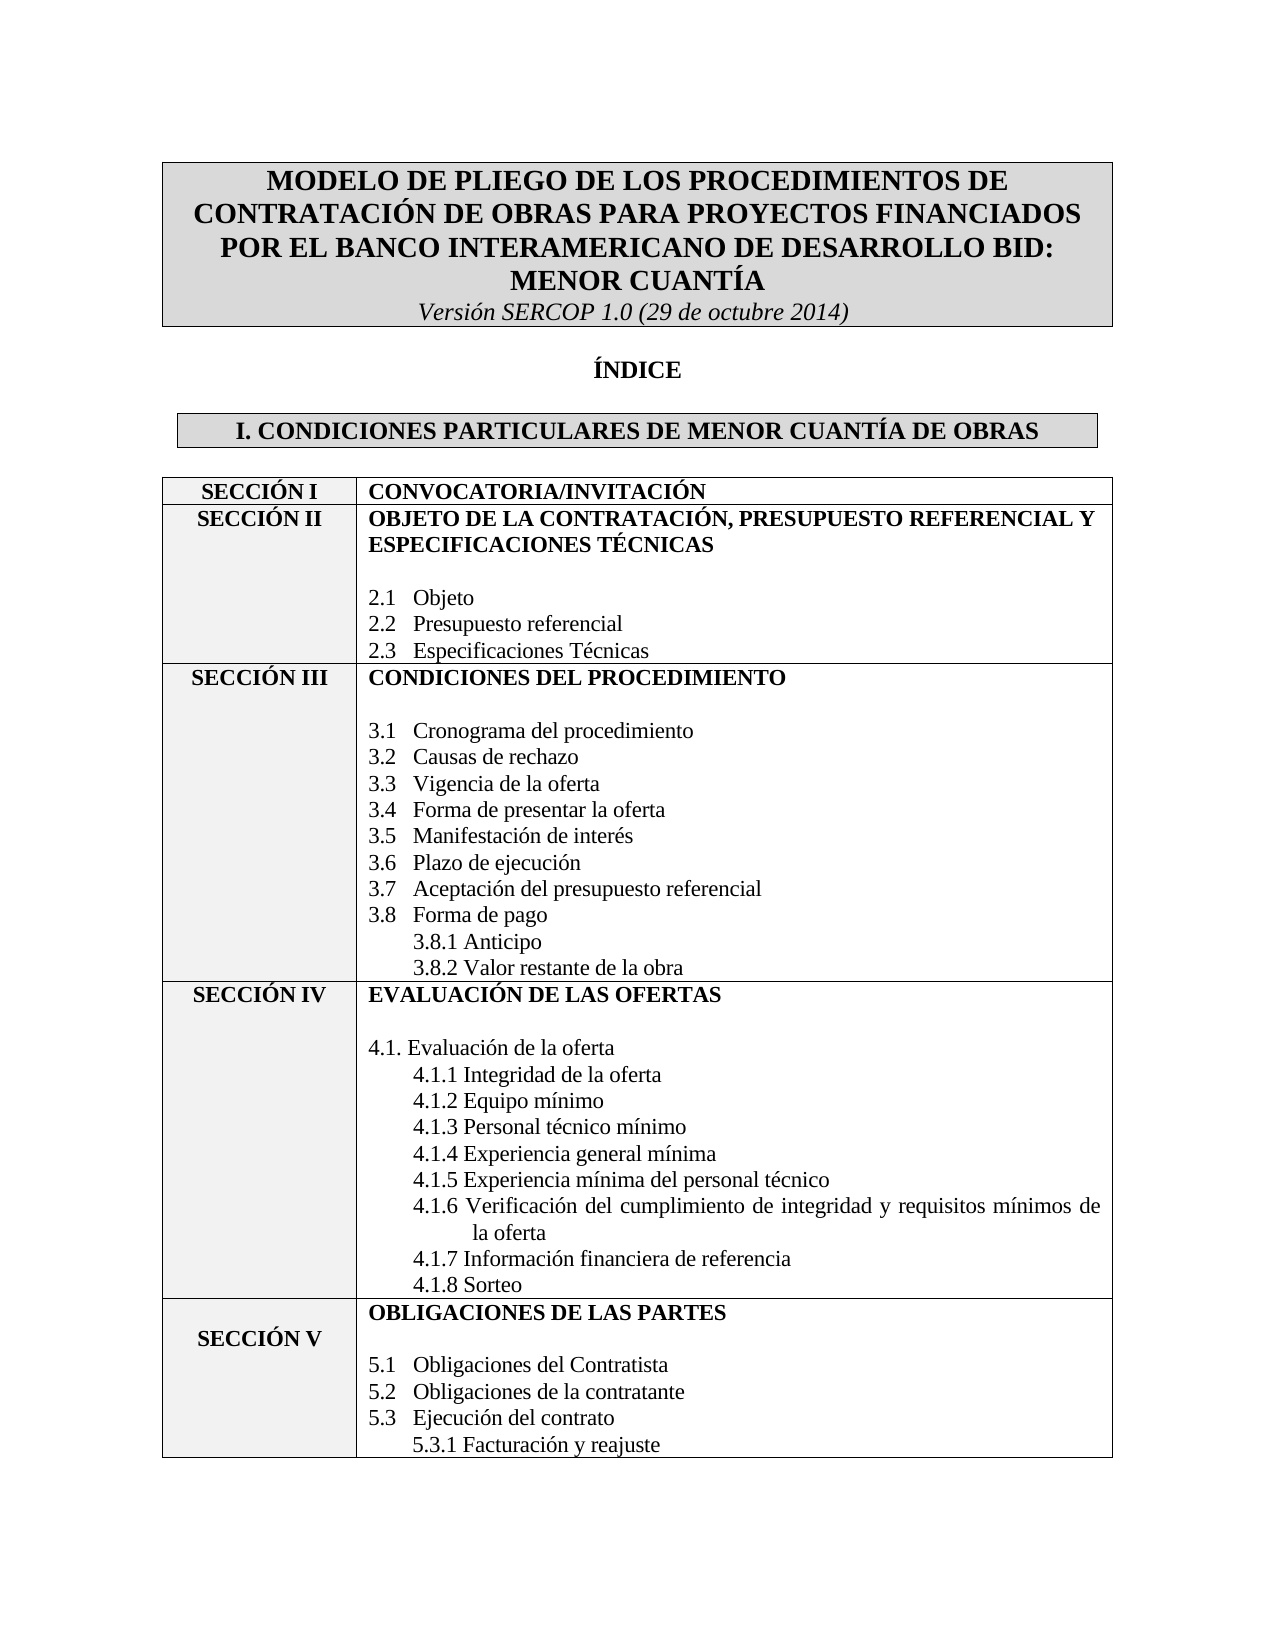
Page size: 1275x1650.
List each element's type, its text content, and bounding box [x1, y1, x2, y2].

table_cell CONDICIONES DEL PROCEDIMIENTO 3.1 Cronograma del procedimiento 3.2 Causas de rechazo 3.3 Vigencia de la oferta 3.4 Forma de presentar la oferta 3.5 Manifestación de interés 3.6 Plazo de ejecución 3.7 Aceptación del presupuesto referencial 3.8 Forma de pago 3.8.1 Anticipo 3.8.2 Valor restante de la obra [357, 664, 1112, 981]
text I. CONDICIONES PARTICULARES DE MENOR CUANTÍA DE OBRAS [178, 414, 1097, 447]
table_cell SECCIÓN IV [163, 982, 356, 1298]
table_cell OBLIGACIONES DE LAS PARTES 5.1 Obligaciones del Contratista 5.2 Obligaciones de la contratante 5.3 Ejecución del contrato 5.3.1 Facturación y reajuste [357, 1299, 1112, 1457]
table_header SECCIÓN I [163, 478, 356, 504]
table_cell SECCIÓN V [163, 1299, 356, 1457]
table_cell OBJETO DE LA CONTRATACIÓN, PRESUPUESTO REFERENCIAL Y ESPECIFICACIONES TÉCNICAS 2.1 Objeto 2.2 Presupuesto referencial 2.3 Especificaciones Técnicas [357, 505, 1112, 663]
table_cell SECCIÓN III [163, 664, 356, 981]
table_cell SECCIÓN II [163, 505, 356, 663]
table_cell EVALUACIÓN DE LAS OFERTAS 4.1. Evaluación de la oferta 4.1.1 Integridad de la oferta 4.1.2 Equipo mínimo 4.1.3 Personal técnico mínimo 4.1.4 Experiencia general mínima 4.1.5 Experiencia mínima del personal técnico 4.1.6 Verificación del cumplimiento de integridad y requisitos mínimos de la oferta 4.1.7 Información financiera de referencia 4.1.8 Sorteo [357, 982, 1112, 1298]
table_header CONVOCATORIA/INVITACIÓN [357, 478, 1112, 504]
text ÍNDICE [177, 355, 1098, 384]
table_header MODELO DE PLIEGO DE LOS PROCEDIMIENTOS DE CONTRATACIÓN DE OBRAS PARA PROYECTOS FINANCIADOS POR EL BANCO INTERAMERICANO DE DESARROLLO BID: MENOR CUANTÍA Versión SERCOP 1.0 (29 de octubre 2014) [163, 163, 1112, 326]
